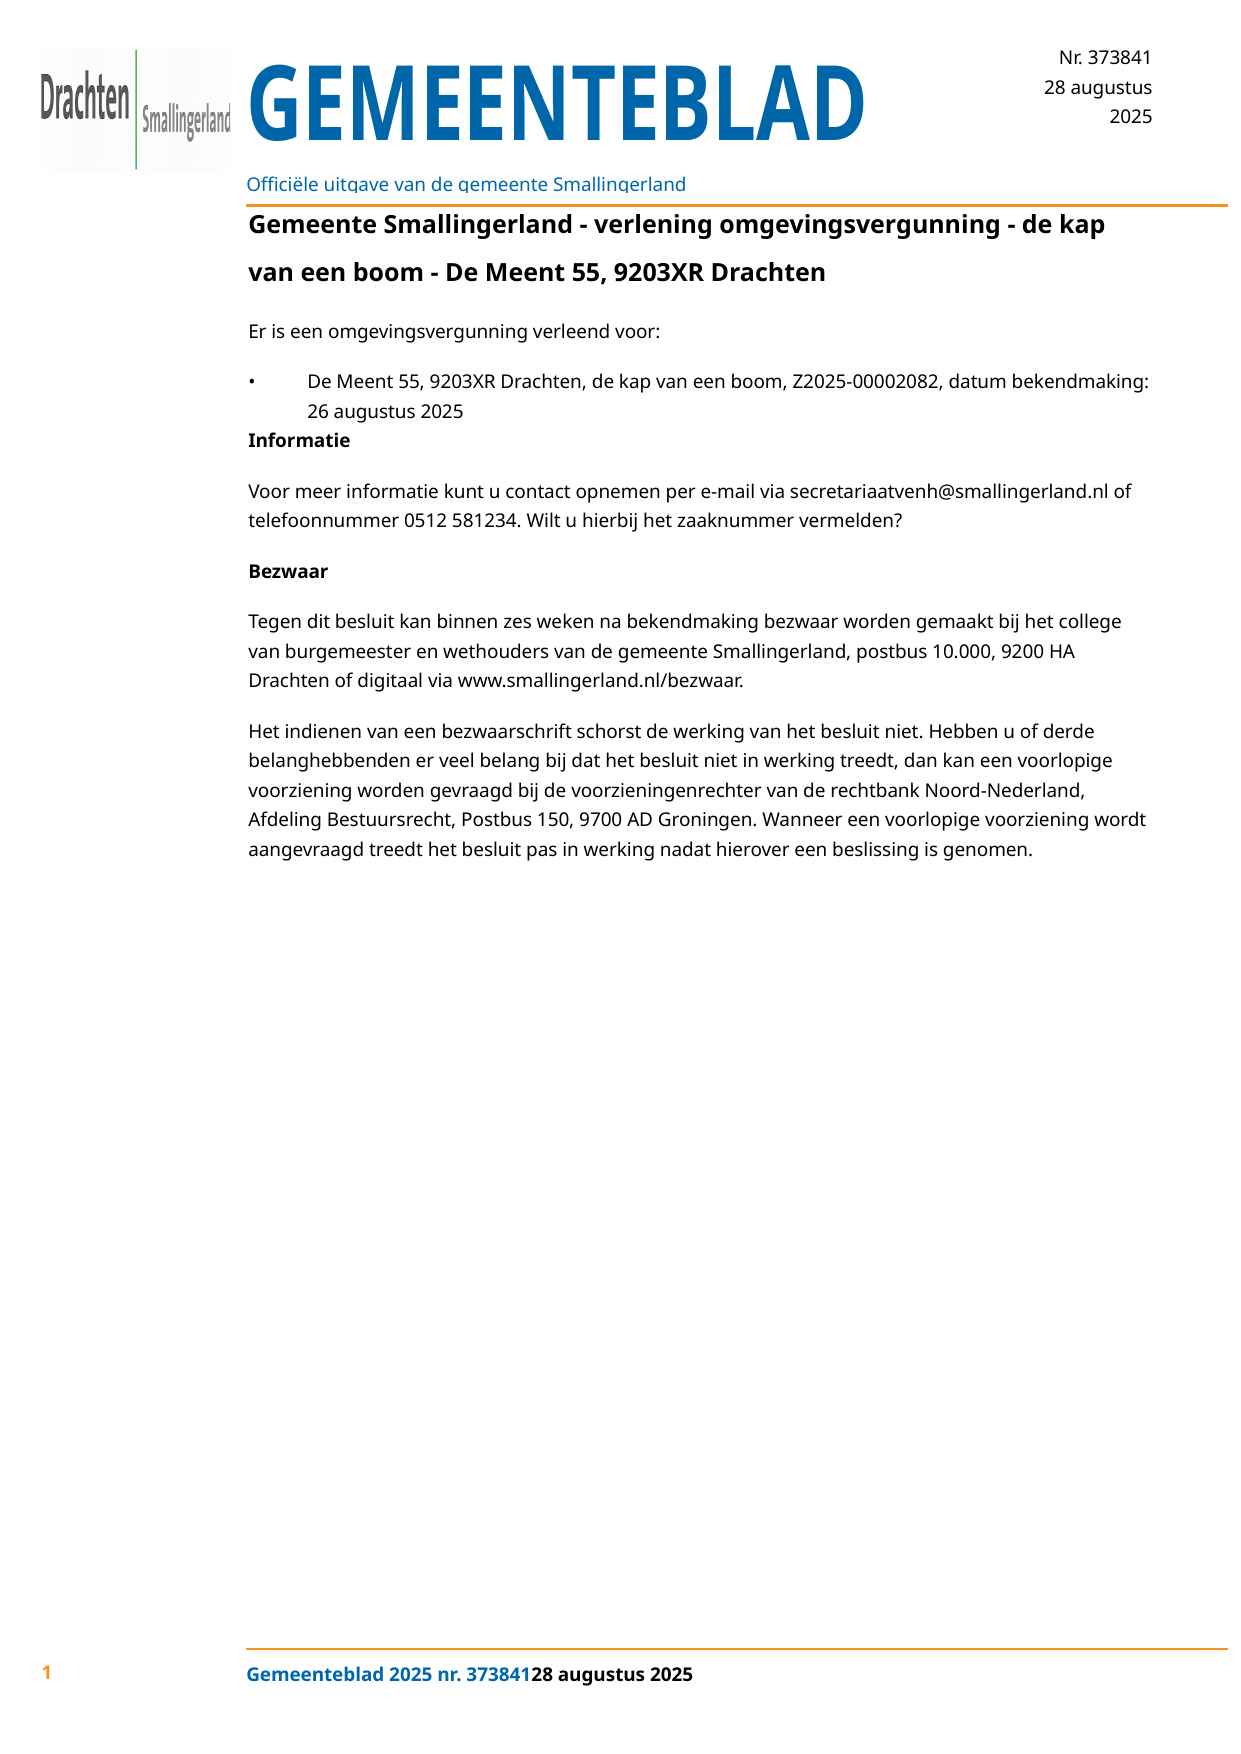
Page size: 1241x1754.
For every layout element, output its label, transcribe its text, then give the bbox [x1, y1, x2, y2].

text Gemeente Smallingerland - verlening omgevingsvergunning - de kap van een boom - De Meent 55, 9203XR Drachten [248, 207, 1152, 288]
text Voor meer informatie kunt u contact opnemen per e-mail via secretariaatvenh@smallingerland.nl of telefoonnummer 0512 581234. Wilt u hierbij het zaaknummer vermelden? [248, 478, 1152, 533]
text Informatie [248, 427, 1152, 453]
text Bezwaar [248, 558, 1152, 584]
text Het indienen van een bezwaarschrift schorst de werking van het besluit niet. Hebben u of derde belanghebbenden er veel belang bij dat het besluit niet in werking treedt, dan kan een voorlopige voorziening worden gevraagd bij de voorzieningenrechter van de rechtbank Noord-Nederland, Afdeling Bestuursrecht, Postbus 150, 9700 AD Groningen. Wanneer een voorlopige voorziening wordt aangevraagd treedt het besluit pas in werking nadat hierover een beslissing is genomen. [248, 718, 1152, 862]
text Tegen dit besluit kan binnen zes weken na bekendmaking bezwaar worden gemaakt bij het college van burgemeester en wethouders van de gemeente Smallingerland, postbus 10.000, 9200 HA Drachten of digitaal via www.smallingerland.nl/bezwaar. [248, 608, 1152, 693]
picture [41, 47, 231, 172]
list De Meent 55, 9203XR Drachten, de kap van een boom, Z2025-00002082, datum bekendmaking: 26 augustus 2025 [248, 368, 1152, 424]
text Er is een omgevingsvergunning verleend voor: [248, 318, 1152, 344]
